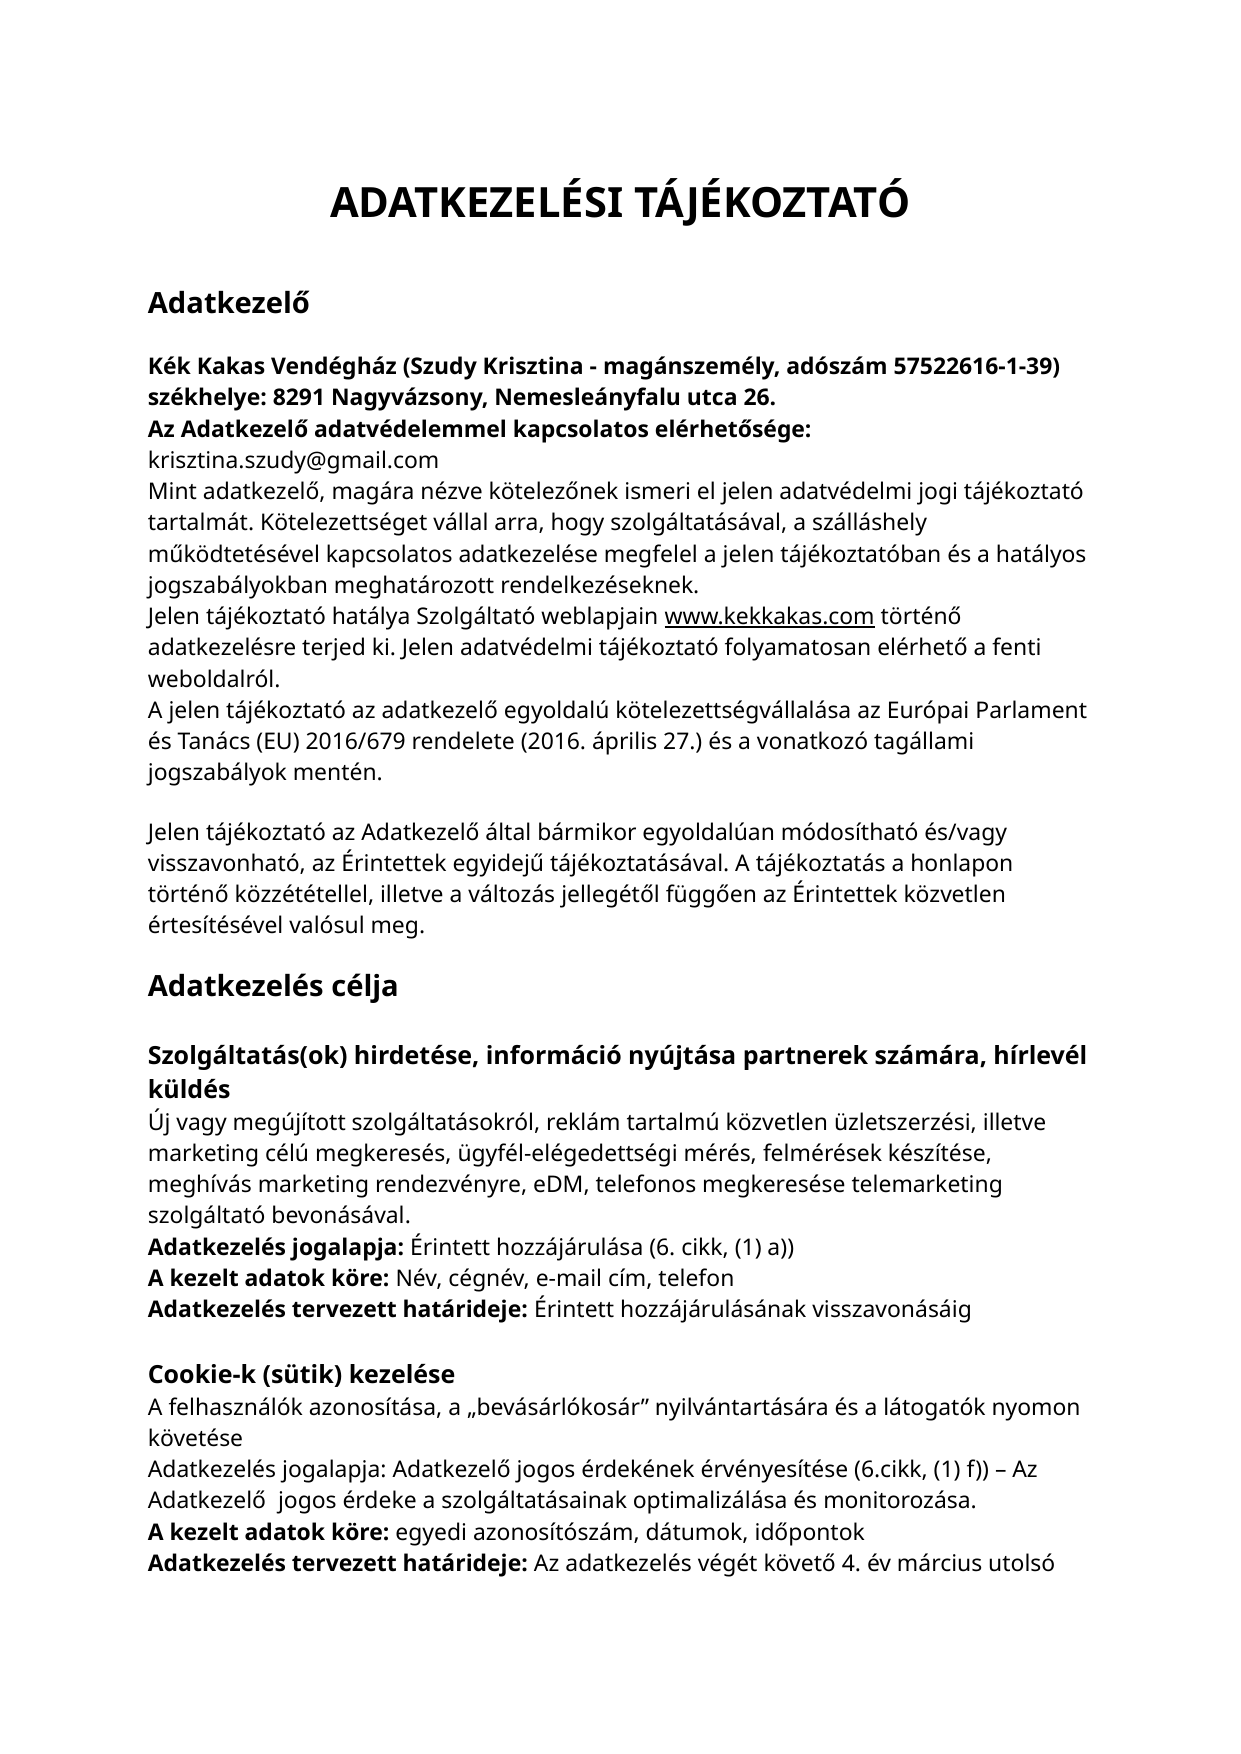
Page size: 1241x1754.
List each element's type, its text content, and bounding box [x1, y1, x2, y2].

text ADATKEZELÉSI TÁJÉKOZTATÓ [148, 173, 1093, 229]
text Mint adatkezelő, magára nézve kötelezőnek ismeri el jelen adatvédelmi jogi tájékoztató tartalmát. Kötelezettséget vállal arra, hogy szolgáltatásával, a szálláshely működtetésével kapcsolatos adatkezelése megfelel a jelen tájékoztatóban és a hatályos jogszabályokban meghatározott rendelkezéseknek. [148, 475, 1093, 600]
text székhelye: 8291 Nagyvázsony, Nemesleányfalu utca 26. [148, 381, 1093, 413]
text A felhasználók azonosítása, a „bevásárlókosár” nyilvántartására és a látogatók nyomon követése [148, 1391, 1093, 1453]
text Adatkezelés tervezett határideje: Az adatkezelés végét követő 4. év március utolsó [148, 1547, 1093, 1578]
text Adatkezelő [148, 282, 1093, 322]
text A kezelt adatok köre: Név, cégnév, e-mail cím, telefon [148, 1262, 1093, 1293]
text A jelen tájékoztató az adatkezelő egyoldalú kötelezettségvállalása az Európai Parlament és Tanács (EU) 2016/679 rendelete (2016. április 27.) és a vonatkozó tagállami jogszabályok mentén. [148, 694, 1093, 788]
text Kék Kakas Vendégház (Szudy Krisztina - magánszemély, adószám 57522616-1-39) [148, 350, 1093, 381]
text Szolgáltatás(ok) hirdetése, információ nyújtása partnerek számára, hírlevél küldés [148, 1037, 1093, 1106]
text Adatkezelés tervezett határideje: Érintett hozzájárulásának visszavonásáig [148, 1293, 1093, 1324]
text Jelen tájékoztató hatálya Szolgáltató weblapjain www.kekkakas.com történő adatkezelésre terjed ki. Jelen adatvédelmi tájékoztató folyamatosan elérhető a fenti weboldalról. [148, 600, 1093, 694]
text A kezelt adatok köre: egyedi azonosítószám, dátumok, időpontok [148, 1516, 1093, 1547]
text Új vagy megújított szolgáltatásokról, reklám tartalmú közvetlen üzletszerzési, illetve marketing célú megkeresés, ügyfél-elégedettségi mérés, felmérések készítése, meghívás marketing rendezvényre, eDM, telefonos megkeresése telemarketing szolgáltató bevonásával. [148, 1106, 1093, 1231]
text Cookie-k (sütik) kezelése [148, 1357, 1093, 1391]
text Jelen tájékoztató az Adatkezelő által bármikor egyoldalúan módosítható és/vagy visszavonható, az Érintettek egyidejű tájékoztatásával. A tájékoztatás a honlapon történő közzététellel, illetve a változás jellegétől függően az Érintettek közvetlen értesítésével valósul meg. [148, 816, 1093, 941]
text Adatkezelés jogalapja: Érintett hozzájárulása (6. cikk, (1) a)) [148, 1231, 1093, 1262]
text Adatkezelés célja [148, 966, 1093, 1005]
text Az Adatkezelő adatvédelemmel kapcsolatos elérhetősége: krisztina.szudy@gmail.com [148, 413, 1093, 475]
text Adatkezelés jogalapja: Adatkezelő jogos érdekének érvényesítése (6.cikk, (1) f)) – Az Adatkezelő jogos érdeke a szolgáltatásainak optimalizálása és monitorozása. [148, 1453, 1093, 1516]
